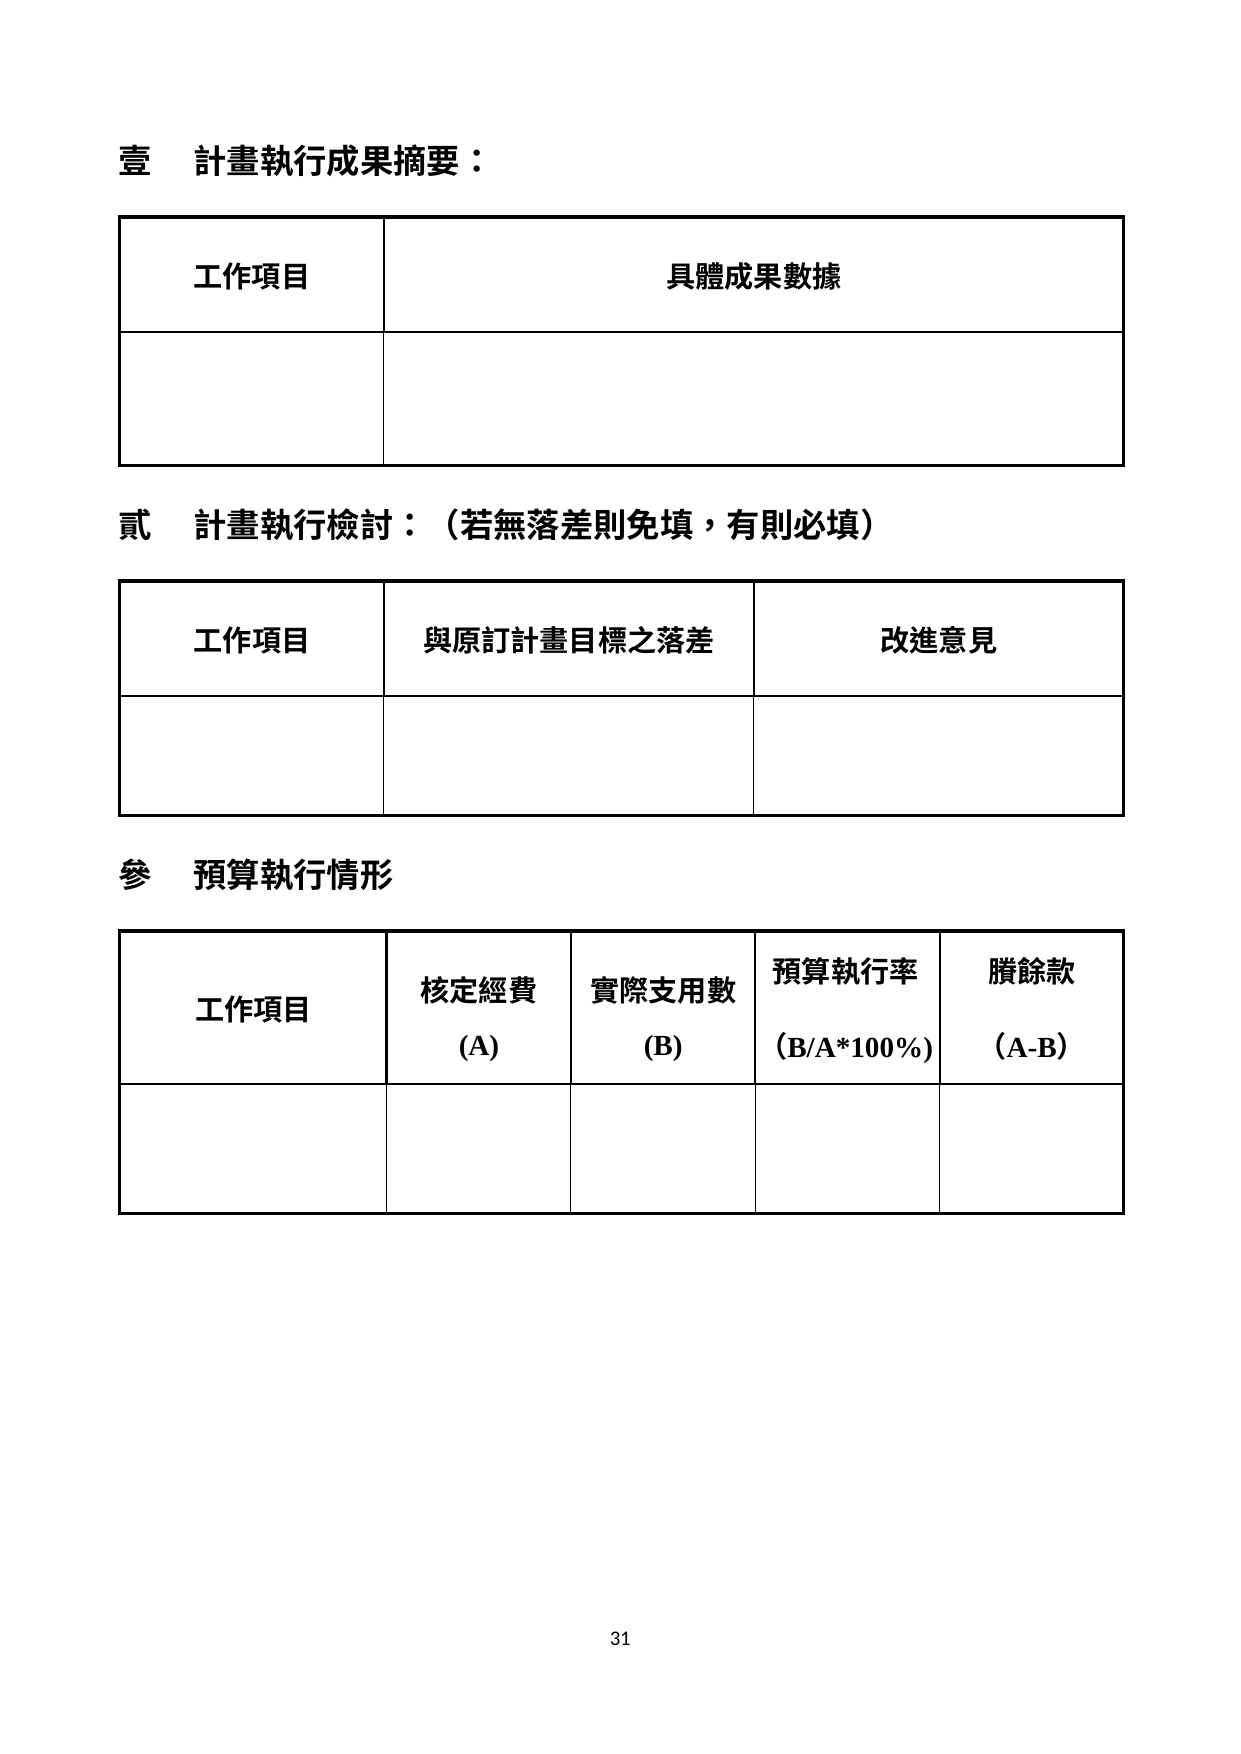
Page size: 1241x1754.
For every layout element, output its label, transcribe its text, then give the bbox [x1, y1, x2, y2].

list 計畫執行成果摘要： [118, 122, 1122, 197]
table_cell [754, 697, 1122, 814]
table_cell [756, 1085, 939, 1212]
table_header 實際支用數(B) [572, 933, 754, 1082]
table_header 工作項目 [121, 583, 383, 695]
table_header 改進意見 [755, 583, 1122, 695]
table_header 核定經費 (A) [388, 933, 570, 1082]
table_header 具體成果數據 [385, 219, 1122, 331]
table_cell [387, 1085, 570, 1212]
table_header 與原訂計畫目標之落差 [385, 583, 753, 695]
table_cell [384, 333, 1122, 464]
table_header 工作項目 [121, 933, 385, 1082]
list 預算執行情形 [118, 836, 1122, 911]
table_header 預算執行率（B/A*100%) [756, 933, 939, 1082]
table_header 賸餘款 （A-B） [941, 933, 1122, 1082]
table_cell [384, 697, 753, 814]
table_cell [121, 697, 383, 814]
table_header 工作項目 [121, 219, 383, 331]
table_cell [121, 1085, 386, 1212]
table_cell [571, 1085, 755, 1212]
table_cell [121, 333, 383, 464]
list 計畫執行檢討：（若無落差則免填，有則必填） [118, 486, 1122, 561]
table_cell [940, 1085, 1122, 1212]
